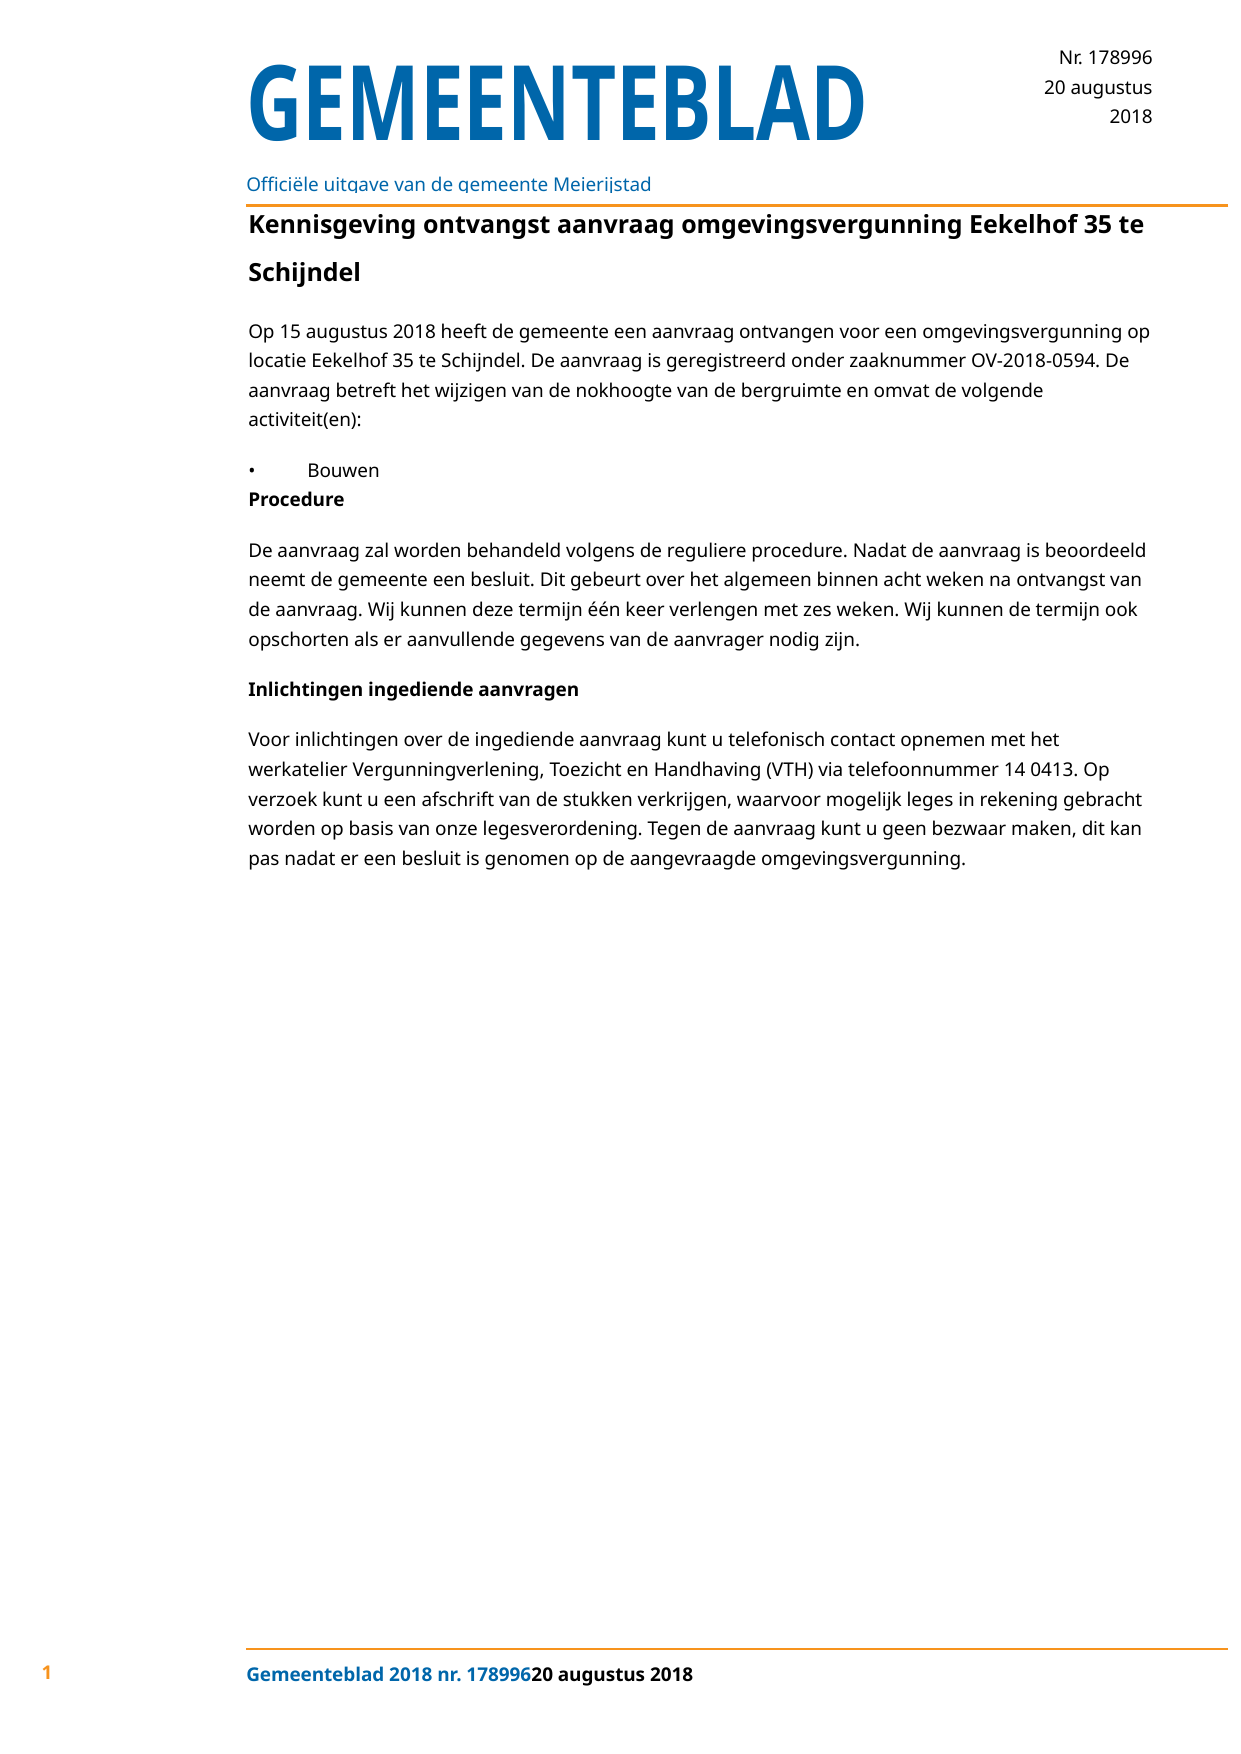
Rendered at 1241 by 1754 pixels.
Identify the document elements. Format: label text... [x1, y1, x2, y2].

text De aanvraag zal worden behandeld volgens de reguliere procedure. Nadat de aanvraag is beoordeeld neemt de gemeente een besluit. Dit gebeurt over het algemeen binnen acht weken na ontvangst van de aanvraag. Wij kunnen deze termijn één keer verlengen met zes weken. Wij kunnen de termijn ook opschorten als er aanvullende gegevens van de aanvrager nodig zijn. [248, 537, 1152, 652]
picture [41, 47, 231, 172]
text Procedure [248, 487, 1152, 512]
text Inlichtingen ingediende aanvragen [248, 676, 1152, 702]
list Bouwen [248, 457, 1152, 483]
text Voor inlichtingen over de ingediende aanvraag kunt u telefonisch contact opnemen met het werkatelier Vergunningverlening, Toezicht en Handhaving (VTH) via telefoonnummer 14 0413. Op verzoek kunt u een afschrift van de stukken verkrijgen, waarvoor mogelijk leges in rekening gebracht worden op basis van onze legesverordening. Tegen de aanvraag kunt u geen bezwaar maken, dit kan pas nadat er een besluit is genomen op de aangevraagde omgevingsvergunning. [248, 727, 1152, 871]
text Kennisgeving ontvangst aanvraag omgevingsvergunning Eekelhof 35 te Schijndel [248, 207, 1152, 288]
text Op 15 augustus 2018 heeft de gemeente een aanvraag ontvangen voor een omgevingsvergunning op locatie Eekelhof 35 te Schijndel. De aanvraag is geregistreerd onder zaaknummer OV-2018-0594. De aanvraag betreft het wijzigen van de nokhoogte van de bergruimte en omvat de volgende activiteit(en): [248, 318, 1152, 432]
